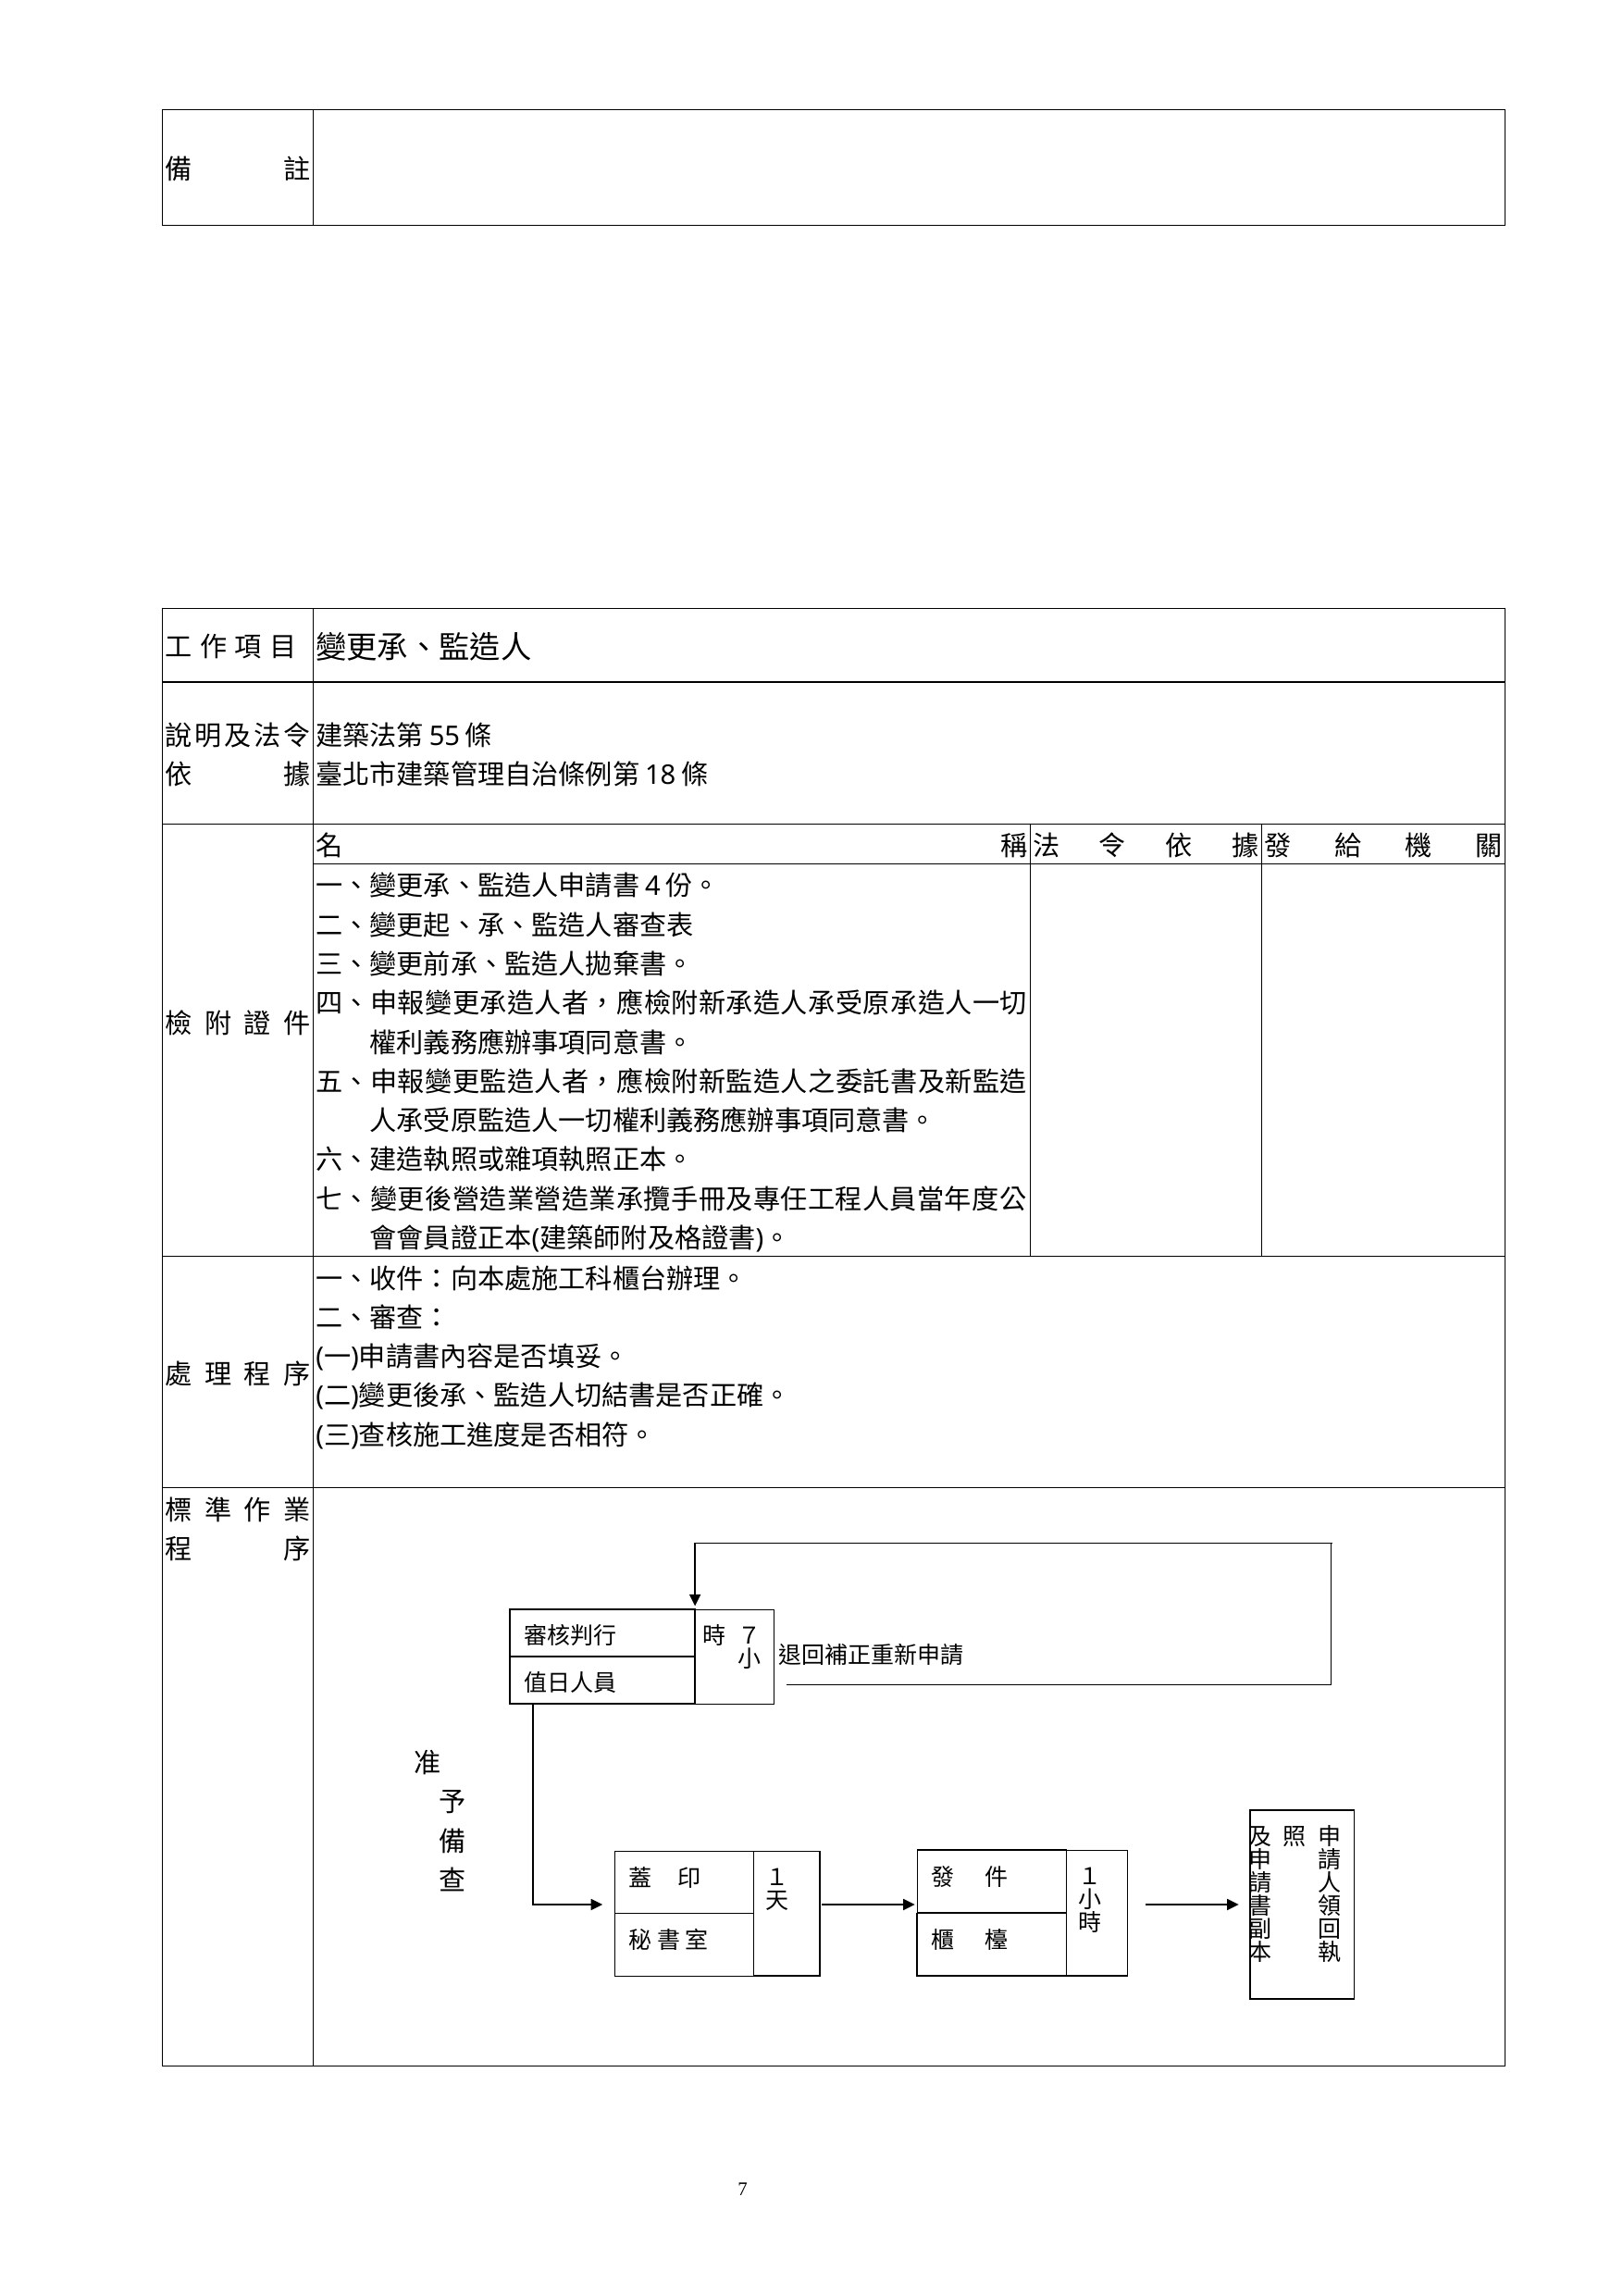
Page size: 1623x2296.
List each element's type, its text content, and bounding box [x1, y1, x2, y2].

table_cell 建築法第55條 臺北市建築管理自治條例第18條 [314, 683, 1505, 823]
table_header 工作項目 [163, 609, 313, 681]
table_cell 說明及法令依據 [163, 683, 313, 823]
table_header 變更承、監造人 [314, 609, 1505, 681]
table_cell 名稱 [314, 825, 1030, 863]
table_cell 發給機關 [1262, 825, 1505, 863]
table_cell 處理程序 [163, 1257, 313, 1487]
table_cell [314, 110, 1505, 225]
table_cell 標準作業 程序 [163, 1488, 313, 2066]
table_cell 法令依據 [1031, 825, 1261, 863]
table_cell 備註 [163, 110, 313, 225]
table_cell 一、變更承、監造人申請書4份。 二、變更起、承、監造人審查表 三、變更前承、監造人拋棄書。 四、申報變更承造人者，應檢附新承造人承受原承造人一切權利義務應辦事項同意書。 五、申報變更監造人者，應檢附新監造人之委託書及新監造人承受原監造人一切權利義務應辦事項同意書。 六、建造執照或雜項執照正本。 七、變更後營造業營造業承攬手冊及專任工程人員當年度公會會員證正本(建築師附及格證書)。 [314, 864, 1030, 1256]
table_cell [1031, 864, 1261, 1256]
table_cell 一、收件：向本處施工科櫃台辦理。 二、審查： (一)申請書內容是否填妥。 (二)變更後承、監造人切結書是否正確。 (三)查核施工進度是否相符。 [314, 1257, 1505, 1487]
table_cell 退回補正重新申請 准 予 備 查 [314, 1488, 1505, 2066]
table_cell [1262, 864, 1505, 1256]
table_cell 檢附證件 [163, 825, 313, 1256]
